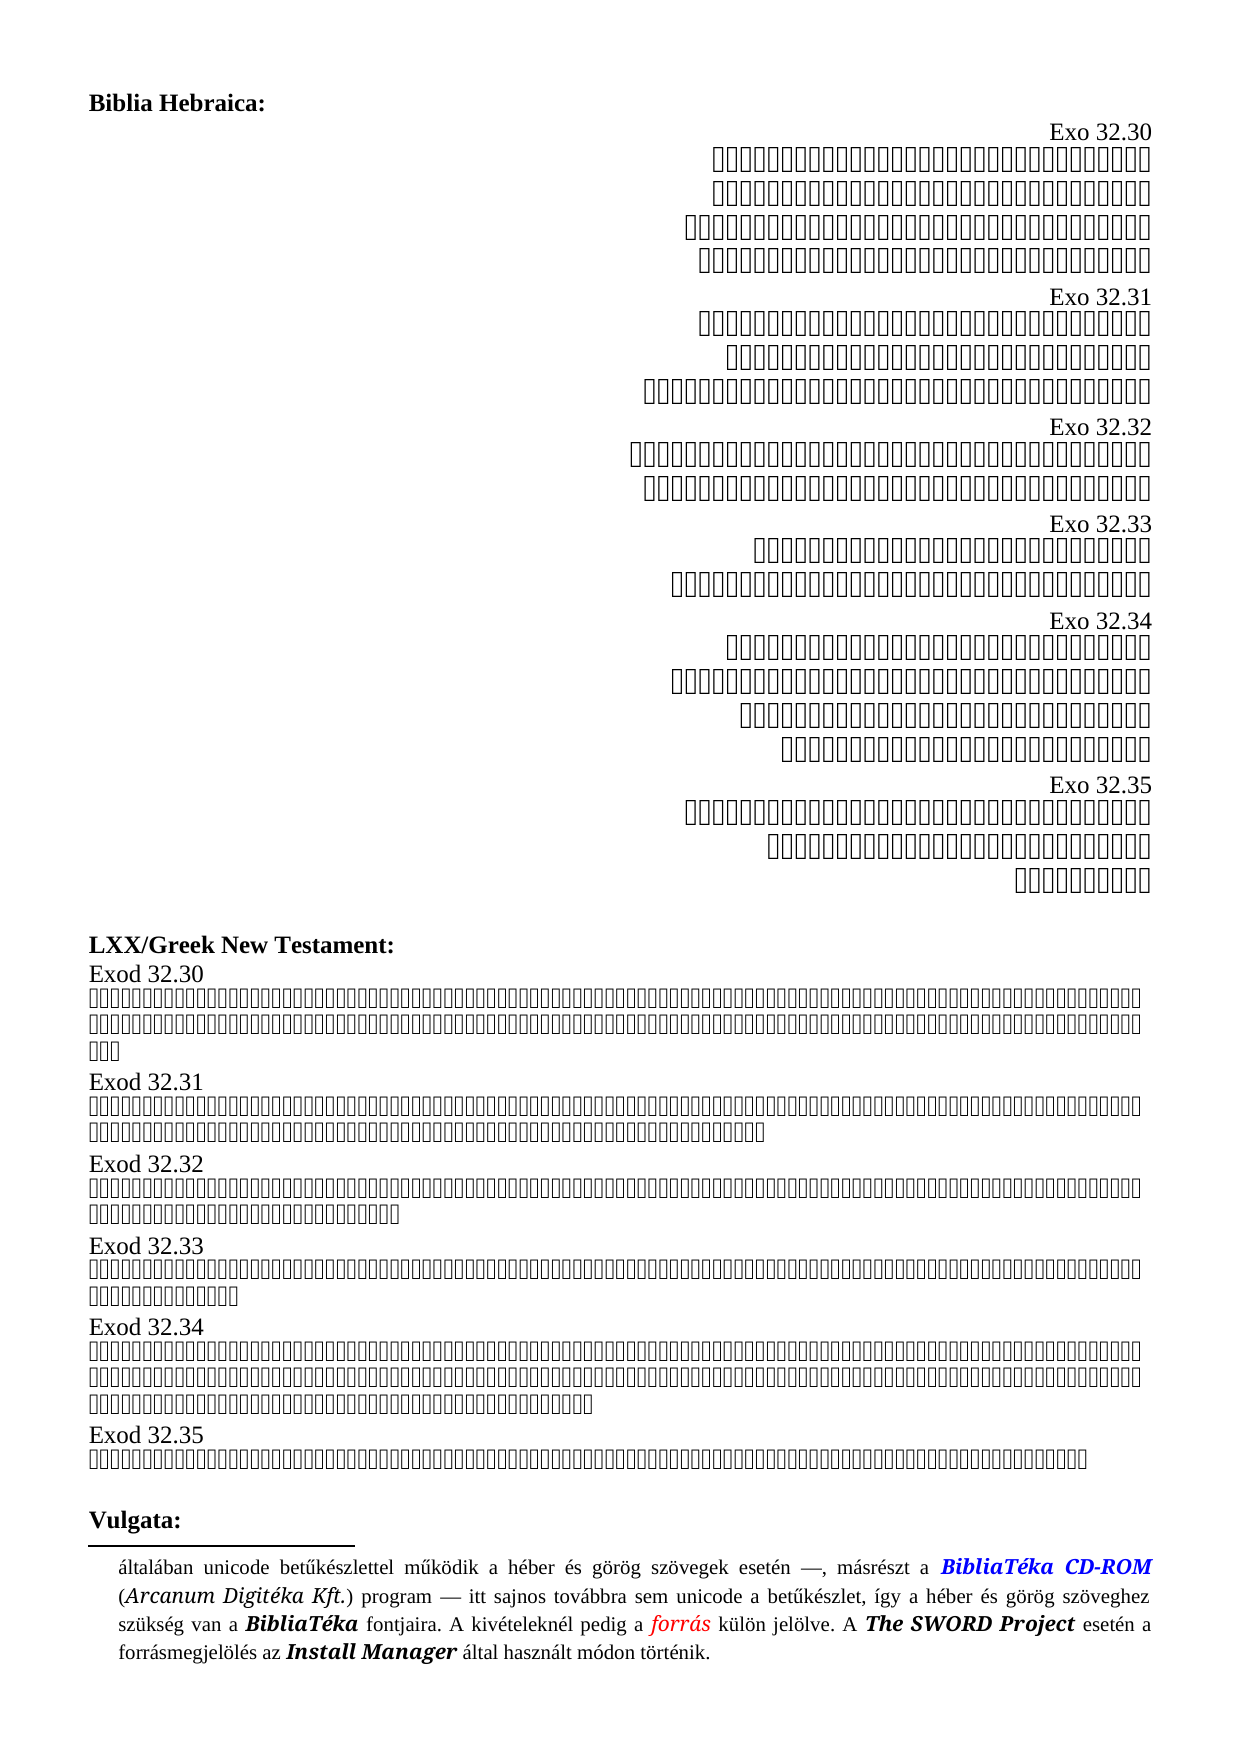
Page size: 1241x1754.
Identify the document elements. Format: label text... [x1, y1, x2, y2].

text Exo 32.31 [88, 282, 1152, 311]
text  [88, 248, 1152, 282]
text  [88, 1341, 1152, 1421]
text  [88, 833, 1152, 867]
text  [88, 311, 1152, 344]
text  [88, 1178, 1152, 1231]
text  [88, 736, 1152, 770]
text  [88, 988, 1152, 1067]
text Exo 32.34 [88, 606, 1152, 634]
text Exo 32.33 [88, 509, 1152, 538]
text Exod 32.35 [88, 1421, 1152, 1449]
text LXX/Greek New Testament: [88, 931, 1152, 959]
text  [88, 867, 1152, 901]
text  [88, 378, 1152, 412]
text Exod 32.32 [88, 1149, 1152, 1178]
text Vulgata: [88, 1505, 1152, 1534]
text Biblia Hebraica: [88, 88, 1152, 117]
text Exod 32.34 [88, 1312, 1152, 1341]
text Exo 32.35 [88, 770, 1152, 799]
text  [88, 572, 1152, 606]
text  [88, 344, 1152, 378]
text  [88, 702, 1152, 736]
text  [88, 668, 1152, 702]
text Exod 32.33 [88, 1231, 1152, 1259]
text  [88, 214, 1152, 248]
text  [88, 538, 1152, 572]
text  [88, 441, 1152, 475]
text  [88, 634, 1152, 668]
text Exo 32.30 [88, 117, 1152, 146]
text  [88, 1259, 1152, 1312]
text  [88, 799, 1152, 833]
text Exod 32.30 [88, 959, 1152, 988]
text  [88, 1449, 1152, 1476]
text általában unicode betűkészlettel működik a héber és görög szövegek esetén —, másrészt a BibliaTéka CD-ROM (Arcanum Digitéka Kft.) program — itt sajnos továbbra sem unicode a betűkészlet, így a héber és görög szöveghez szükség van a BibliaTéka fontjaira. A kivételeknél pedig a forrás külön jelölve. A The SWORD Project esetén a forrásmegjelölés az Install Manager által használt módon történik. [88, 1552, 1152, 1665]
text  [88, 146, 1152, 180]
text  [88, 180, 1152, 214]
text Exod 32.31 [88, 1067, 1152, 1096]
text  [88, 475, 1152, 509]
text  [88, 1096, 1152, 1149]
text Exo 32.32 [88, 412, 1152, 441]
